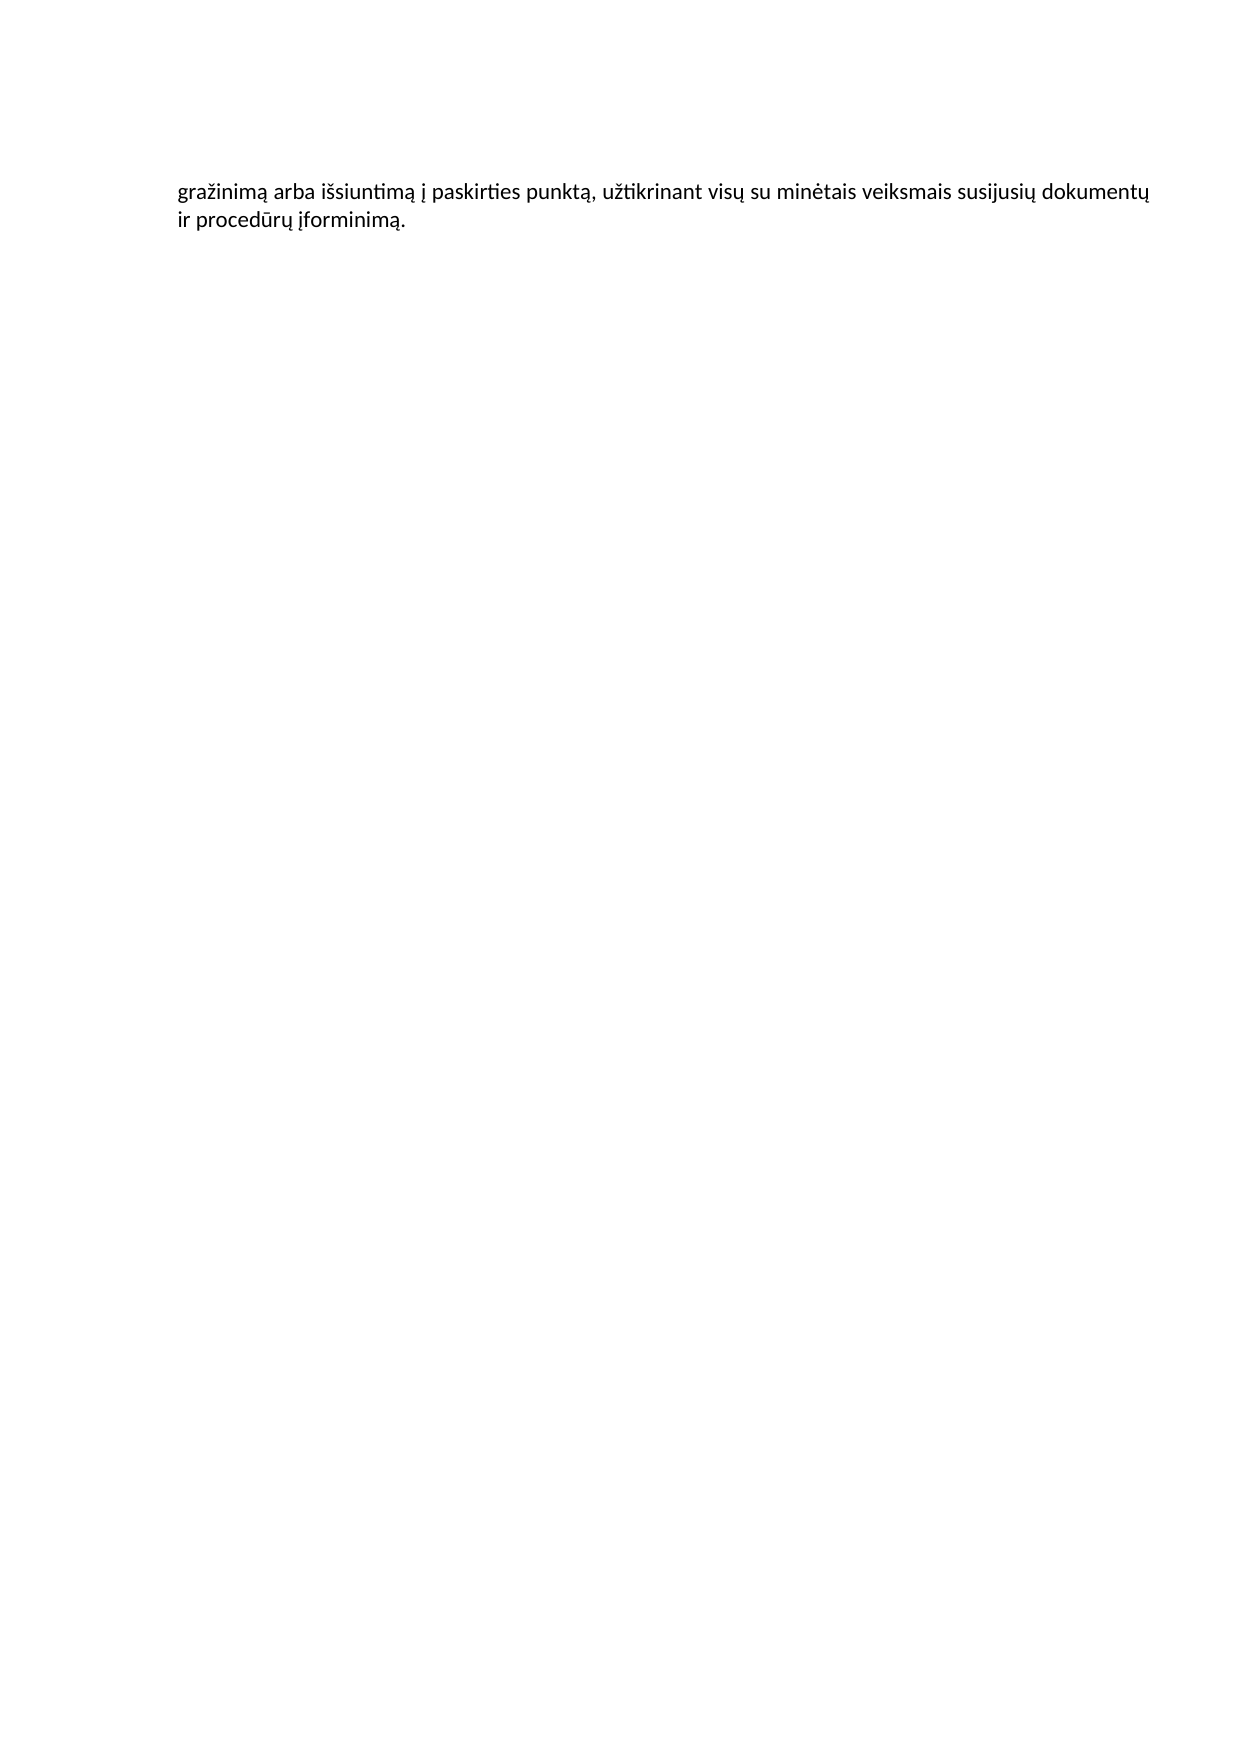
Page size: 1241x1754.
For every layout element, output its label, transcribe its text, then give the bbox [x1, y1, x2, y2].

text gražinimą arba išsiuntimą į paskirties punktą, užtikrinant visų su minėtais veiksmais susijusių dokumentų ir procedūrų įforminimą. [177, 177, 1152, 233]
